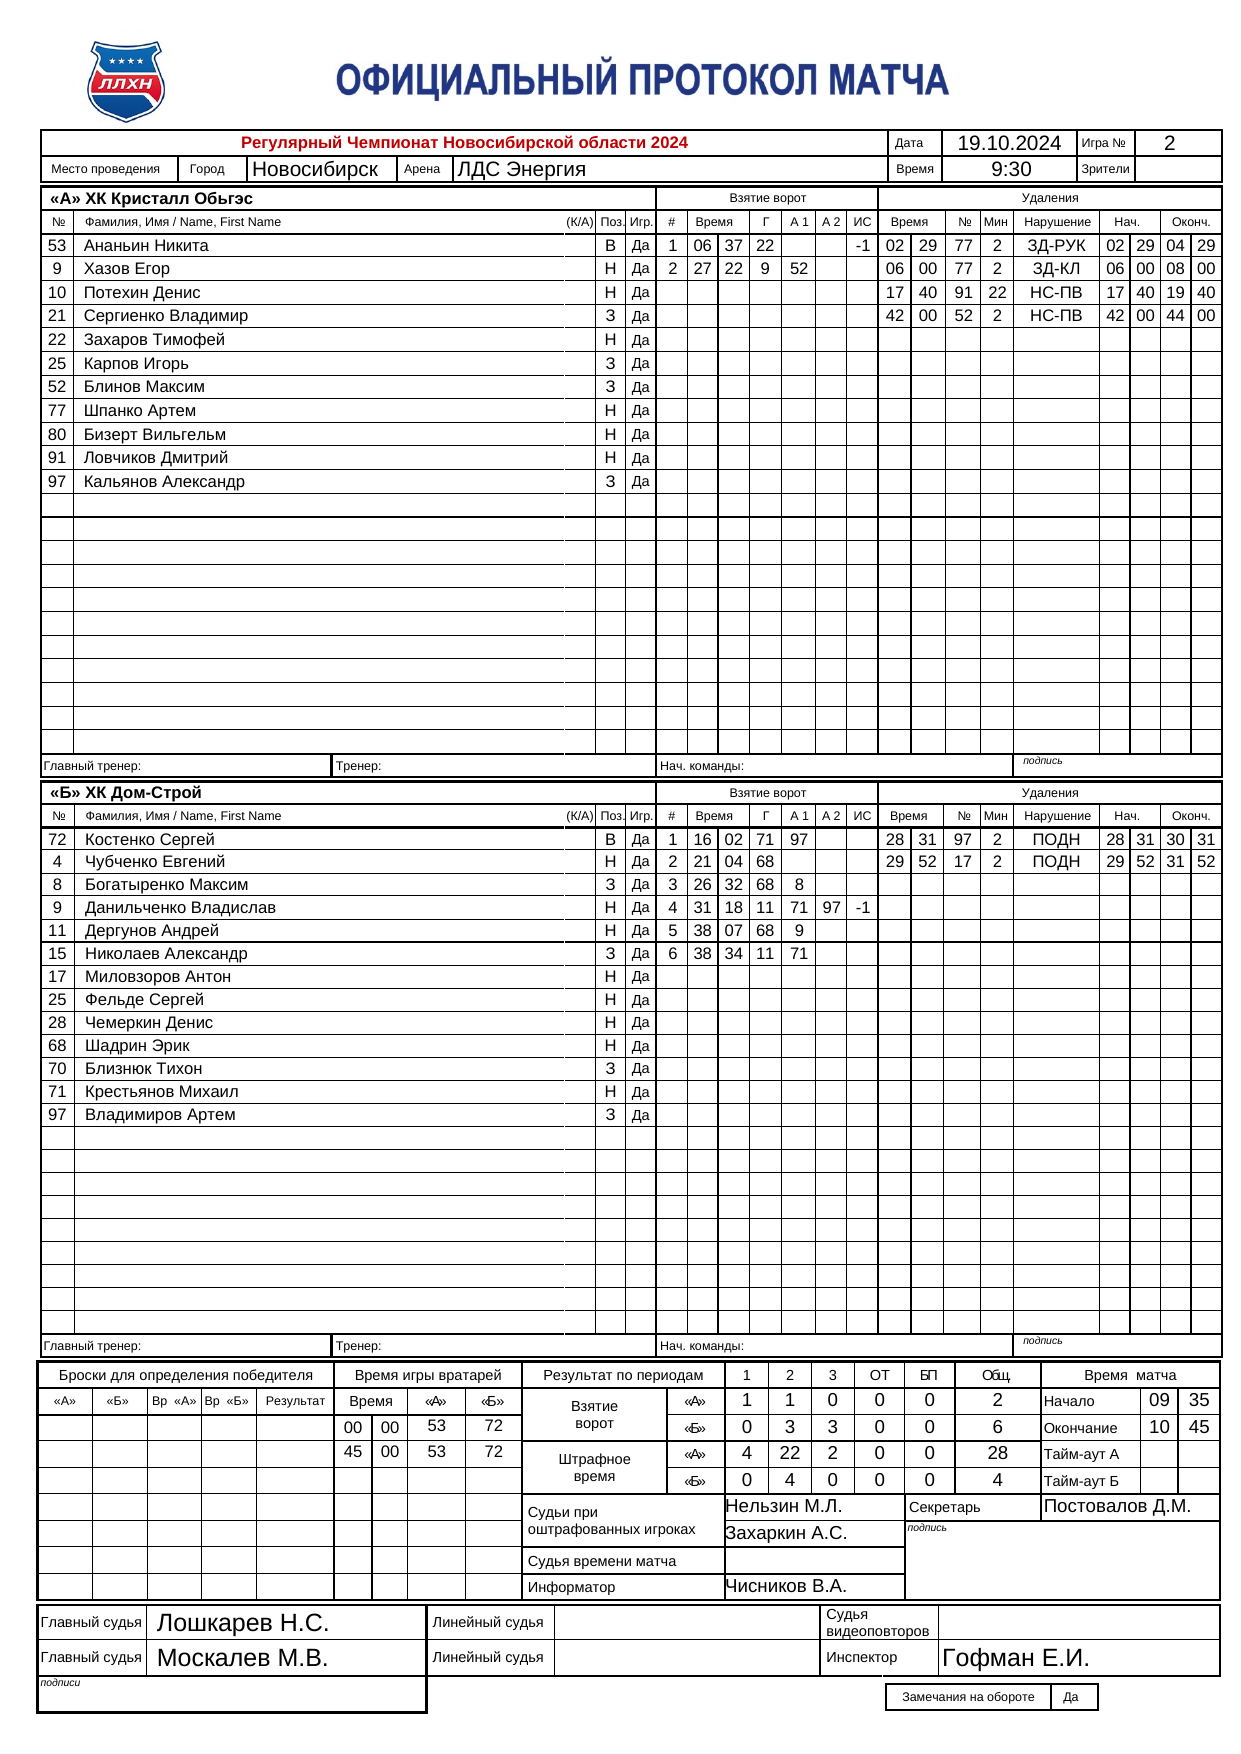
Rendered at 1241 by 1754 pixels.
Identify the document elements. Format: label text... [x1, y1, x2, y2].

table_cell 00 [1192, 257, 1221, 280]
table_cell 0 [905, 1415, 954, 1440]
table_cell [626, 494, 655, 516]
table_cell 0 [855, 1415, 904, 1440]
table_cell [981, 1311, 1013, 1333]
table_cell [688, 446, 717, 469]
table_cell [565, 730, 595, 753]
table_cell [1014, 518, 1099, 540]
table_cell 9:30 [943, 157, 1076, 181]
table_cell [750, 1173, 781, 1195]
table_cell [879, 446, 910, 469]
table_cell Тайм-аут Б [1042, 1468, 1140, 1493]
table_cell 4 [956, 1468, 1040, 1493]
table_cell [565, 1035, 595, 1057]
table_cell [688, 376, 717, 398]
table_cell Да [626, 920, 655, 941]
table_cell [1100, 1242, 1129, 1264]
table_cell 2 [657, 257, 687, 280]
table_cell [657, 328, 687, 351]
table_cell [719, 1265, 749, 1287]
table_cell [657, 305, 687, 327]
table_cell [1100, 470, 1129, 493]
table_cell 17 [944, 850, 980, 872]
table_cell [626, 1288, 655, 1310]
table_cell [981, 376, 1013, 398]
table_cell [847, 446, 877, 469]
table_cell [750, 470, 781, 493]
table_cell [657, 1035, 687, 1057]
table_cell 44 [1161, 305, 1190, 327]
table_cell [879, 352, 910, 374]
table_cell [335, 1521, 371, 1546]
table_cell [93, 1574, 147, 1599]
table_cell [944, 1150, 980, 1172]
table_cell 6 [657, 943, 687, 964]
table_cell [912, 588, 945, 611]
table_cell [93, 1416, 147, 1440]
table_cell Н [596, 850, 625, 872]
table_cell Блинов Максим [74, 376, 564, 398]
table_cell [946, 470, 980, 493]
table_cell Игр. [626, 805, 655, 826]
table_cell [148, 1416, 201, 1440]
table_cell 00 [1131, 305, 1160, 327]
table_cell [719, 352, 749, 374]
table_cell [719, 1242, 749, 1264]
table_cell [944, 1173, 980, 1195]
table_cell [1161, 612, 1190, 634]
table_cell 5 [657, 920, 687, 941]
table_header Дата [889, 131, 941, 155]
table_cell 9 [750, 257, 781, 280]
table_cell [944, 1196, 980, 1218]
table_cell [879, 1012, 910, 1033]
table_cell [981, 1219, 1013, 1241]
table_cell ЗД-РУК [1014, 235, 1099, 256]
table_cell [750, 541, 781, 564]
table_cell [74, 518, 564, 540]
table_cell «Б » [466, 1389, 521, 1413]
table_cell [981, 446, 1013, 469]
table_cell [596, 1173, 625, 1195]
table_cell [816, 612, 846, 634]
table_cell [981, 943, 1013, 964]
table_cell А 2 [816, 805, 846, 826]
table_cell [688, 966, 717, 987]
table_cell [75, 1288, 564, 1310]
table_cell [1100, 446, 1129, 469]
table_cell [816, 281, 846, 303]
table_cell [782, 518, 815, 540]
table_cell # [657, 211, 687, 233]
table_cell [42, 1265, 74, 1287]
table_cell [879, 636, 910, 658]
table_cell [1100, 541, 1129, 564]
table_cell [565, 1081, 595, 1103]
table_cell [1100, 1150, 1129, 1172]
table_cell [816, 659, 846, 682]
table_cell [1161, 1035, 1190, 1057]
table_cell 53 [408, 1416, 465, 1440]
table_header «Б» ХК Дом-Строй [42, 783, 655, 803]
table_cell [782, 588, 815, 611]
table_cell [782, 1035, 815, 1057]
table_cell [335, 1547, 371, 1573]
table_cell Захаров Тимофей [74, 328, 564, 351]
table_cell ЗД-КЛ [1014, 257, 1099, 280]
table_cell [1014, 565, 1099, 587]
table_cell [39, 1441, 92, 1467]
table_cell [1014, 1058, 1099, 1079]
table_cell 22 [769, 1442, 811, 1467]
table_cell [1192, 1242, 1221, 1264]
table_cell «А» [668, 1442, 724, 1467]
table_cell [912, 989, 943, 1011]
table_cell [1192, 565, 1221, 587]
table_cell 02 [1100, 235, 1129, 256]
table_cell [847, 399, 877, 422]
table_cell [626, 707, 655, 729]
table_cell [944, 1219, 980, 1241]
table_cell Судья видеоповторов [821, 1606, 938, 1639]
table_cell [879, 518, 910, 540]
table_cell [1161, 1104, 1190, 1126]
table_cell [912, 352, 945, 374]
table_cell [688, 305, 717, 327]
table_cell [688, 470, 717, 493]
table_cell [1192, 1288, 1221, 1310]
table_cell [1192, 659, 1221, 682]
table_cell [1014, 1265, 1099, 1287]
table_cell [879, 1196, 910, 1218]
table_cell [657, 470, 687, 493]
table_cell [1161, 1288, 1190, 1310]
table_cell 29 [1192, 235, 1221, 256]
table_cell [1161, 636, 1190, 658]
table_cell [944, 874, 980, 895]
table_cell [879, 588, 910, 611]
table_cell [688, 1173, 717, 1195]
table_cell Н [596, 920, 625, 941]
table_cell [816, 1242, 846, 1264]
table_cell [879, 1311, 910, 1333]
table_cell [688, 541, 717, 564]
table_cell Время [335, 1389, 407, 1413]
table_cell З [596, 376, 625, 398]
table_cell Н [596, 257, 625, 280]
table_cell [626, 1219, 655, 1241]
table_cell [847, 518, 877, 540]
table_cell Нач. [1100, 805, 1160, 826]
table_cell [847, 565, 877, 587]
table_cell [466, 1574, 521, 1599]
table_cell Николаев Александр [75, 943, 564, 964]
table_cell [946, 494, 980, 516]
table_cell [148, 1547, 201, 1573]
table_cell Чемеркин Денис [75, 1012, 564, 1033]
table_cell [847, 829, 877, 849]
table_cell [981, 588, 1013, 611]
table_cell [1131, 1150, 1160, 1172]
table_cell [39, 1494, 92, 1520]
table_cell Да [626, 257, 655, 280]
table_cell Мин [981, 211, 1013, 233]
table_cell [657, 1150, 687, 1172]
table_cell [1192, 1265, 1221, 1287]
table_cell [657, 446, 687, 469]
table_cell [42, 1219, 74, 1241]
table_cell [782, 1104, 815, 1126]
table_cell [1131, 989, 1160, 1011]
table_cell [912, 1173, 943, 1195]
table_cell [750, 707, 781, 729]
table_cell «А» [408, 1389, 465, 1413]
table_cell [74, 612, 564, 634]
table_cell [596, 1265, 625, 1287]
table_cell [1161, 659, 1190, 682]
table_cell [596, 659, 625, 682]
table_cell [1161, 920, 1190, 941]
table_header 2 [769, 1363, 811, 1387]
table_cell [565, 235, 595, 256]
table_cell Лошкарев Н.С. [147, 1606, 425, 1639]
table_cell 00 [373, 1441, 407, 1467]
table_cell Г [750, 805, 781, 826]
table_cell Да [626, 1081, 655, 1103]
table_cell [879, 470, 910, 493]
table_cell Оконч. [1161, 211, 1221, 233]
table_cell [1014, 1081, 1099, 1103]
table_cell 07 [719, 920, 749, 941]
table_cell 0 [905, 1468, 954, 1493]
table_cell [879, 423, 910, 445]
table_cell [750, 636, 781, 658]
table_cell [782, 683, 815, 706]
table_cell [1100, 989, 1129, 1011]
table_cell [912, 423, 945, 445]
table_cell [1100, 376, 1129, 398]
table_cell [1192, 1150, 1221, 1172]
table_cell [782, 1242, 815, 1264]
table_cell [688, 1104, 717, 1126]
table_cell 22 [750, 235, 781, 256]
table_cell [879, 1058, 910, 1079]
table_cell [565, 281, 595, 303]
table_cell [74, 730, 564, 753]
table_cell [1161, 494, 1190, 516]
table_cell [1100, 1219, 1129, 1241]
table_cell 4 [769, 1468, 811, 1493]
table_cell [565, 874, 595, 895]
table_cell [688, 518, 717, 540]
table_cell [39, 1574, 92, 1599]
table_cell [719, 565, 749, 587]
table_cell [782, 352, 815, 374]
table_cell [688, 1012, 717, 1033]
table_cell [565, 1012, 595, 1033]
table_cell [202, 1574, 256, 1599]
table_cell [555, 1640, 819, 1675]
table_cell [879, 989, 910, 1011]
table_cell 72 [42, 829, 74, 849]
table_cell [782, 730, 815, 753]
table_cell 00 [912, 305, 945, 327]
table_cell [688, 1150, 717, 1172]
table_cell подпись [906, 1522, 1219, 1599]
table_cell [626, 636, 655, 658]
table_cell [75, 1150, 564, 1172]
table_cell [750, 989, 781, 1011]
table_cell [1014, 874, 1099, 895]
table_cell [981, 470, 1013, 493]
table_cell [719, 612, 749, 634]
table_cell Кальянов Александр [74, 470, 564, 493]
table_cell 31 [688, 896, 717, 918]
table_cell В [596, 235, 625, 256]
table_cell [657, 1012, 687, 1033]
table_cell [946, 707, 980, 729]
table_cell [688, 1127, 717, 1149]
table_cell [847, 1104, 877, 1126]
table_cell [1192, 920, 1221, 941]
table_cell [816, 1173, 846, 1195]
table_cell [782, 636, 815, 658]
table_cell [657, 1173, 687, 1195]
table_cell [596, 1127, 625, 1149]
table_cell [1100, 1012, 1129, 1033]
table_cell Мин [981, 805, 1013, 826]
table_cell Главный судья [39, 1640, 146, 1675]
table_cell Информатор [523, 1575, 724, 1599]
table_cell 2 [981, 257, 1013, 280]
table_cell [408, 1521, 465, 1546]
table_cell Богатыренко Максим [75, 874, 564, 895]
table_cell Да [626, 1012, 655, 1033]
table_cell [847, 850, 877, 872]
table_cell [1161, 518, 1190, 540]
table_cell [148, 1574, 201, 1599]
table_cell [1131, 588, 1160, 611]
table_cell Да [626, 1035, 655, 1057]
table_cell [565, 588, 595, 611]
table_cell [1192, 541, 1221, 564]
table_cell [750, 1288, 781, 1310]
table_cell Инспектор [821, 1640, 938, 1675]
table_cell Н [596, 966, 625, 987]
table_cell Да [626, 399, 655, 422]
table_cell ИС [847, 211, 877, 233]
table_cell [1192, 612, 1221, 634]
table_cell 8 [42, 874, 74, 895]
table_cell 42 [879, 305, 910, 327]
table_cell [847, 730, 877, 753]
table_cell Результат [257, 1389, 333, 1413]
table_cell [912, 612, 945, 634]
table_cell Оконч. [1161, 805, 1221, 826]
table_cell [657, 683, 687, 706]
table_cell [335, 1574, 371, 1599]
table_cell [596, 1288, 625, 1310]
table_cell [596, 1311, 625, 1333]
table_cell [719, 1058, 749, 1079]
table_cell [596, 565, 625, 587]
table_cell 68 [42, 1035, 74, 1057]
table_cell [719, 1012, 749, 1033]
table_cell [981, 730, 1013, 753]
table_cell [750, 1035, 781, 1057]
table_cell [373, 1468, 407, 1493]
table_cell Н [596, 1081, 625, 1103]
table_cell [847, 683, 877, 706]
table_cell 2 [981, 305, 1013, 327]
table_cell [565, 612, 595, 634]
table_cell 08 [1161, 257, 1190, 280]
table_cell Да [626, 470, 655, 493]
table_cell [1100, 423, 1129, 445]
table_cell [981, 683, 1013, 706]
table_cell [93, 1494, 147, 1520]
table_cell Н [596, 896, 625, 918]
table_cell [335, 1494, 371, 1520]
table_cell [912, 399, 945, 422]
table_cell [944, 1035, 980, 1057]
table_cell Вр «Б» [202, 1389, 256, 1413]
table_cell 00 [1192, 305, 1221, 327]
table_cell [816, 446, 846, 469]
table_cell Нарушение [1014, 805, 1099, 826]
table_header Время игры вратарей [335, 1363, 521, 1387]
table_cell [879, 1150, 910, 1172]
table_cell Фамилия, Имя / Name, First Name [74, 211, 565, 233]
table_cell [688, 1035, 717, 1057]
table_cell [74, 541, 564, 564]
table_cell 38 [688, 920, 717, 941]
table_cell [1192, 328, 1221, 351]
table_cell [565, 1311, 595, 1333]
table_cell [719, 328, 749, 351]
table_cell 29 [1131, 235, 1160, 256]
table_cell 97 [42, 1104, 74, 1126]
table_cell [42, 1311, 74, 1333]
table_cell [626, 588, 655, 611]
table_cell [565, 659, 595, 682]
table_cell [42, 707, 73, 729]
table_cell [912, 874, 943, 895]
table_cell [981, 966, 1013, 987]
table_cell [75, 1311, 564, 1333]
table_header Взятие ворот [657, 783, 877, 803]
table_cell [847, 328, 877, 351]
table_cell [1161, 399, 1190, 422]
table_cell [688, 423, 717, 445]
table_cell [1131, 446, 1160, 469]
table_cell 00 [912, 257, 945, 280]
table_cell [847, 588, 877, 611]
table_cell [1192, 1081, 1221, 1103]
table_cell [719, 518, 749, 540]
table_cell [1161, 707, 1190, 729]
table_cell [847, 1127, 877, 1149]
table_cell [1161, 352, 1190, 374]
table_cell [335, 1468, 371, 1493]
table_cell Захаркин А.С. [726, 1521, 904, 1546]
table_cell [1192, 1311, 1221, 1333]
table_cell Постовалов Д.М. [1042, 1495, 1219, 1520]
table_cell Да [626, 423, 655, 445]
table_cell 97 [42, 470, 73, 493]
table_cell Да [626, 305, 655, 327]
table_cell [657, 1265, 687, 1287]
table_cell Время [889, 157, 941, 181]
table_cell [847, 1265, 877, 1287]
table_cell [657, 1081, 687, 1103]
table_cell [782, 399, 815, 422]
table_cell [1192, 470, 1221, 493]
table_cell [816, 1150, 846, 1172]
table_cell 27 [688, 257, 717, 280]
table_cell [750, 423, 781, 445]
table_cell З [596, 352, 625, 374]
table_cell [912, 659, 945, 682]
table_cell [626, 730, 655, 753]
table_cell 06 [879, 257, 910, 280]
table_cell [466, 1468, 521, 1493]
table_cell [688, 730, 717, 753]
table_cell [912, 920, 943, 941]
table_cell 10 [1141, 1415, 1177, 1440]
table_cell [946, 518, 980, 540]
table_cell Близнюк Тихон [75, 1058, 564, 1079]
table_cell 0 [812, 1468, 854, 1493]
table_cell [719, 1150, 749, 1172]
table_cell Главный тренер: [42, 1335, 330, 1356]
table_cell [879, 1035, 910, 1057]
table_cell Новосибирск [248, 157, 396, 181]
table_cell [626, 1173, 655, 1195]
table_cell [42, 1127, 74, 1149]
table_cell подпись [1014, 755, 1221, 776]
table_cell [750, 1265, 781, 1287]
table_cell [912, 541, 945, 564]
table_cell [847, 966, 877, 987]
table_cell Н [596, 423, 625, 445]
table_cell [1100, 399, 1129, 422]
table_cell 3 [812, 1415, 854, 1440]
table_cell [816, 518, 846, 540]
table_header Да [1052, 1685, 1097, 1709]
table_cell [42, 636, 73, 658]
table_cell Шпанко Артем [74, 399, 564, 422]
table_cell [657, 730, 687, 753]
table_cell [912, 470, 945, 493]
table_cell [688, 1058, 717, 1079]
table_cell [782, 1127, 815, 1149]
table_cell [981, 1173, 1013, 1195]
table_cell [688, 1265, 717, 1287]
table_cell [42, 518, 73, 540]
table_cell [1014, 683, 1099, 706]
table_cell 29 [912, 235, 945, 256]
table_cell [981, 565, 1013, 587]
table_cell [879, 730, 910, 753]
table_cell [1161, 470, 1190, 493]
table_cell [1192, 1127, 1221, 1149]
table_cell 77 [42, 399, 73, 422]
table_cell А 1 [782, 805, 815, 826]
table_cell [1141, 1441, 1177, 1467]
table_cell [719, 376, 749, 398]
table_cell [816, 565, 846, 587]
table_cell [847, 1242, 877, 1264]
table_cell [719, 636, 749, 658]
table_cell [1100, 494, 1129, 516]
table_cell [719, 1311, 749, 1333]
table_cell [565, 518, 595, 540]
table_cell [1014, 1196, 1099, 1218]
table_cell [626, 541, 655, 564]
table_cell [719, 470, 749, 493]
table_cell [946, 376, 980, 398]
table_cell [847, 943, 877, 964]
table_cell [879, 612, 910, 634]
table_cell [1161, 1196, 1190, 1218]
table_cell 11 [750, 943, 781, 964]
table_cell [719, 683, 749, 706]
table_cell 10 [42, 281, 73, 303]
table_cell [1014, 399, 1099, 422]
table_cell [879, 1288, 910, 1310]
table_cell [1014, 1173, 1099, 1195]
table_cell [816, 470, 846, 493]
table_header Удаления [879, 783, 1221, 803]
table_cell [657, 707, 687, 729]
table_cell 2 [981, 850, 1013, 872]
table_cell А 1 [782, 211, 815, 233]
table_cell [408, 1494, 465, 1520]
table_cell [408, 1547, 465, 1573]
table_cell подпись [1014, 1335, 1221, 1356]
table_cell 52 [782, 257, 815, 280]
table_cell [1161, 1012, 1190, 1033]
table_cell [981, 518, 1013, 540]
table_cell [782, 494, 815, 516]
table_cell 15 [42, 943, 74, 964]
table_cell [688, 281, 717, 303]
table_cell [944, 966, 980, 987]
table_cell [912, 1242, 943, 1264]
table_cell [981, 1081, 1013, 1103]
table_cell 71 [782, 943, 815, 964]
table_cell [816, 257, 846, 280]
table_cell [42, 1242, 74, 1264]
table_cell [42, 1196, 74, 1218]
table_cell [39, 1416, 92, 1440]
table_cell [847, 541, 877, 564]
table_cell [565, 896, 595, 918]
table_cell 16 [688, 829, 717, 849]
table_cell [148, 1521, 201, 1546]
table_cell [1131, 1196, 1160, 1218]
table_cell [1014, 423, 1099, 445]
table_cell Нарушение [1014, 211, 1099, 233]
table_cell Чубченко Евгений [75, 850, 564, 872]
table_cell [688, 659, 717, 682]
table_cell [1100, 1311, 1129, 1333]
table_cell [782, 1265, 815, 1287]
table_cell [847, 1288, 877, 1310]
table_cell [816, 1058, 846, 1079]
table_cell подписи [39, 1677, 425, 1711]
table_cell [816, 328, 846, 351]
table_cell [257, 1416, 333, 1440]
table_cell [847, 1150, 877, 1172]
table_cell [1161, 1219, 1190, 1241]
table_cell [1192, 423, 1221, 445]
table_cell [847, 494, 877, 516]
table_cell 71 [42, 1081, 74, 1103]
table_cell [912, 943, 943, 964]
table_cell [202, 1468, 256, 1493]
table_cell [847, 1058, 877, 1079]
table_cell [912, 446, 945, 469]
table_cell Да [626, 281, 655, 303]
table_cell 19 [1161, 281, 1190, 303]
table_cell [847, 423, 877, 445]
table_cell [946, 446, 980, 469]
table_cell [202, 1494, 256, 1520]
table_cell 9 [42, 257, 73, 280]
table_cell [42, 541, 73, 564]
table_cell [626, 1265, 655, 1287]
table_cell [1161, 1311, 1190, 1333]
table_cell [596, 518, 625, 540]
table_cell [782, 565, 815, 587]
table_cell [782, 235, 815, 256]
table_cell 45 [335, 1441, 371, 1467]
table_cell [1192, 707, 1221, 729]
table_cell [750, 446, 781, 469]
table_cell [847, 1081, 877, 1103]
table_cell 68 [750, 850, 781, 872]
table_cell [1014, 446, 1099, 469]
table_cell [981, 1012, 1013, 1033]
table_cell 00 [335, 1416, 371, 1440]
table_cell [1014, 541, 1099, 564]
table_cell [1100, 896, 1129, 918]
table_cell [688, 352, 717, 374]
table_cell [981, 494, 1013, 516]
table_cell [816, 1081, 846, 1103]
table_cell [944, 1127, 980, 1149]
table_cell [565, 565, 595, 587]
table_cell [816, 636, 846, 658]
table_cell [626, 1150, 655, 1172]
table_cell Крестьянов Михаил [75, 1081, 564, 1103]
table_cell [912, 636, 945, 658]
table_cell Ловчиков Дмитрий [74, 446, 564, 469]
table_cell 38 [688, 943, 717, 964]
table_cell [596, 1242, 625, 1264]
table_cell [596, 1150, 625, 1172]
table_cell [1192, 399, 1221, 422]
table_cell 52 [946, 305, 980, 327]
table_cell [847, 470, 877, 493]
table_cell [626, 1311, 655, 1333]
table_cell [688, 399, 717, 422]
table_cell [688, 1219, 717, 1241]
table_cell Н [596, 281, 625, 303]
table_cell [912, 896, 943, 918]
table_cell [1131, 1081, 1160, 1103]
table_cell [912, 1058, 943, 1079]
table_cell [750, 352, 781, 374]
table_cell [750, 328, 781, 351]
table_header Броски для определения победителя [39, 1363, 333, 1387]
table_cell [373, 1574, 407, 1599]
table_cell 1 [769, 1389, 811, 1413]
table_cell 17 [879, 281, 910, 303]
table_cell [1131, 920, 1160, 941]
table_cell [981, 612, 1013, 634]
table_cell [688, 1288, 717, 1310]
table_cell Нач. команды: [657, 755, 1012, 776]
table_cell [626, 1242, 655, 1264]
table_cell Время [688, 805, 749, 826]
table_cell [1192, 446, 1221, 469]
table_cell [847, 305, 877, 327]
table_cell Чисников В.А. [726, 1575, 904, 1599]
table_cell [750, 376, 781, 398]
table_cell [750, 305, 781, 327]
table_cell [1192, 518, 1221, 540]
table_cell Н [596, 328, 625, 351]
table_cell [750, 494, 781, 516]
table_cell [565, 707, 595, 729]
table_cell [1131, 352, 1160, 374]
table_cell ПОДН [1014, 829, 1099, 849]
table_cell [688, 1081, 717, 1103]
table_cell 26 [688, 874, 717, 895]
table_cell [816, 920, 846, 941]
table_cell [596, 612, 625, 634]
table_cell [565, 423, 595, 445]
table_cell [74, 565, 564, 587]
table_cell [944, 896, 980, 918]
table_cell [1100, 588, 1129, 611]
table_cell 28 [42, 1012, 74, 1033]
table_cell [688, 328, 717, 351]
table_cell [719, 446, 749, 469]
table_cell [1014, 328, 1099, 351]
table_cell [1131, 1219, 1160, 1241]
table_cell [1179, 1468, 1219, 1493]
table_cell [981, 1058, 1013, 1079]
table_cell З [596, 874, 625, 895]
table_cell [816, 707, 846, 729]
table_cell [981, 920, 1013, 941]
table_cell [719, 1081, 749, 1103]
table_cell Начало [1042, 1389, 1140, 1413]
table_cell [981, 328, 1013, 351]
table_cell [1100, 1127, 1129, 1149]
table_cell [912, 1012, 943, 1033]
table_cell [565, 257, 595, 280]
table_cell 71 [782, 896, 815, 918]
table_cell [981, 1265, 1013, 1287]
table_cell «А» [668, 1389, 724, 1413]
table_cell [847, 989, 877, 1011]
table_cell [750, 612, 781, 634]
table_cell [1192, 683, 1221, 706]
table_cell [912, 1150, 943, 1172]
table_cell 29 [879, 850, 910, 872]
table_cell [981, 1104, 1013, 1126]
table_cell [719, 281, 749, 303]
table_cell [1014, 1150, 1099, 1172]
table_cell Нач. [1100, 211, 1160, 233]
table_cell Данильченко Владислав [75, 896, 564, 918]
table_cell [42, 730, 73, 753]
table_cell Зрители [1078, 157, 1134, 181]
table_cell 04 [719, 850, 749, 872]
table_cell [782, 305, 815, 327]
table_cell [816, 588, 846, 611]
table_cell [1192, 588, 1221, 611]
table_cell [1100, 1081, 1129, 1103]
table_cell 0 [905, 1389, 954, 1413]
table_cell Время [879, 805, 943, 826]
table_cell # [657, 805, 687, 826]
table_cell [1131, 1265, 1160, 1287]
table_cell [565, 1265, 595, 1287]
table_cell [657, 966, 687, 987]
table_cell [1131, 1058, 1160, 1079]
table_cell [565, 989, 595, 1011]
table_cell 17 [1100, 281, 1129, 303]
table_cell [1100, 683, 1129, 706]
table_cell 72 [466, 1441, 521, 1467]
table_cell [946, 730, 980, 753]
table_cell 40 [912, 281, 945, 303]
table_cell [879, 565, 910, 587]
table_cell 4 [726, 1442, 768, 1467]
table_cell [1014, 730, 1099, 753]
table_cell [565, 470, 595, 493]
table_cell Время [688, 211, 749, 233]
table_cell [596, 541, 625, 564]
table_cell [816, 541, 846, 564]
table_cell [555, 1606, 819, 1639]
table_cell [1161, 683, 1190, 706]
table_cell [626, 683, 655, 706]
table_cell [719, 1173, 749, 1195]
table_cell 2 [981, 235, 1013, 256]
table_cell [912, 518, 945, 540]
table_cell [1131, 1242, 1160, 1264]
table_cell [1131, 966, 1160, 987]
table_cell [257, 1468, 333, 1493]
table_cell [847, 612, 877, 634]
table_cell [1161, 588, 1190, 611]
table_cell [1014, 1127, 1099, 1149]
table_cell [42, 612, 73, 634]
table_cell 52 [912, 850, 943, 872]
table_cell 28 [1100, 829, 1129, 849]
table_cell [202, 1416, 256, 1440]
table_cell [1192, 1196, 1221, 1218]
table_cell 0 [726, 1415, 768, 1440]
table_header 3 [812, 1363, 854, 1387]
table_cell [657, 1219, 687, 1241]
table_cell [912, 328, 945, 351]
table_cell 1 [657, 235, 687, 256]
table_cell [944, 920, 980, 941]
table_cell Да [626, 850, 655, 872]
table_cell [626, 1196, 655, 1218]
table_cell 09 [1141, 1389, 1177, 1413]
table_cell Место проведения [42, 157, 177, 181]
table_cell [816, 943, 846, 964]
table_cell [1099, 1682, 1220, 1711]
table_cell 37 [719, 235, 749, 256]
table_cell [1192, 1219, 1221, 1241]
table_cell -1 [847, 896, 877, 918]
table_cell 0 [812, 1389, 854, 1413]
table_cell 0 [855, 1389, 904, 1413]
table_cell -1 [847, 235, 877, 256]
table_cell [944, 1058, 980, 1079]
table_cell [879, 1265, 910, 1287]
table_cell [750, 1104, 781, 1126]
table_cell [75, 1127, 564, 1149]
table_header БП [905, 1363, 954, 1387]
table_cell 31 [1192, 829, 1221, 849]
table_cell [626, 612, 655, 634]
table_cell 34 [719, 943, 749, 964]
table_cell [981, 659, 1013, 682]
table_cell [1161, 541, 1190, 564]
table_cell [719, 1127, 749, 1149]
table_cell Главный судья [39, 1606, 146, 1639]
table_cell [981, 399, 1013, 422]
table_cell [688, 1311, 717, 1333]
table_cell [1161, 1058, 1190, 1079]
table_cell В [596, 829, 625, 849]
table_cell [565, 1058, 595, 1079]
table_cell Н [596, 1012, 625, 1033]
table_cell [847, 257, 877, 280]
table_cell [816, 683, 846, 706]
table_cell [782, 376, 815, 398]
table_cell 9 [42, 896, 74, 918]
table_cell Судья времени матча [523, 1548, 724, 1573]
table_header 19.10.2024 [943, 131, 1076, 155]
table_cell [42, 1173, 74, 1195]
table_cell [1014, 494, 1099, 516]
table_cell 17 [42, 966, 74, 987]
table_cell 1 [726, 1389, 768, 1413]
table_cell [1014, 896, 1099, 918]
table_cell [750, 1012, 781, 1033]
table_cell [847, 1311, 877, 1333]
table_cell [879, 328, 910, 351]
table_cell 80 [42, 423, 73, 445]
table_cell [847, 636, 877, 658]
table_cell [74, 683, 564, 706]
table_cell 40 [1131, 281, 1160, 303]
table_cell [1131, 1288, 1160, 1310]
table_cell [879, 1219, 910, 1241]
table_cell [1161, 966, 1190, 987]
table_cell [657, 1104, 687, 1126]
table_cell [944, 1012, 980, 1033]
table_cell [1161, 943, 1190, 964]
table_cell [1014, 989, 1099, 1011]
table_cell [782, 1150, 815, 1172]
table_cell [719, 1196, 749, 1218]
table_cell [688, 565, 717, 587]
table_cell [1161, 1242, 1190, 1264]
table_cell 11 [42, 920, 74, 941]
table_cell 97 [944, 829, 980, 849]
table_cell [1131, 636, 1160, 658]
table_cell [466, 1547, 521, 1573]
table_cell [1014, 707, 1099, 729]
table_cell 52 [42, 376, 73, 398]
table_cell [782, 1311, 815, 1333]
table_cell Ананьин Никита [74, 235, 564, 256]
table_cell [1131, 541, 1160, 564]
table_cell [912, 966, 943, 987]
table_cell Секретарь [906, 1495, 1040, 1520]
table_cell ЛДС Энергия [454, 157, 887, 181]
table_cell Арена [398, 157, 452, 181]
table_cell [816, 874, 846, 895]
table_cell [750, 1219, 781, 1241]
table_cell [1131, 1127, 1160, 1149]
table_cell [565, 829, 595, 849]
table_cell 6 [956, 1415, 1040, 1440]
table_cell [946, 636, 980, 658]
table_cell Фельде Сергей [75, 989, 564, 1011]
table_cell З [596, 1058, 625, 1079]
table_cell 77 [946, 257, 980, 280]
table_cell 52 [1131, 850, 1160, 872]
table_cell [847, 874, 877, 895]
table_cell Бизерт Вильгельм [74, 423, 564, 445]
table_cell Да [626, 446, 655, 469]
table_cell 91 [42, 446, 73, 469]
table_cell [847, 1173, 877, 1195]
table_cell [1161, 896, 1190, 918]
table_cell [657, 1288, 687, 1310]
table_cell [750, 281, 781, 303]
table_cell 77 [946, 235, 980, 256]
table_cell Москалев М.В. [147, 1640, 425, 1675]
table_cell [944, 1081, 980, 1103]
table_cell [946, 328, 980, 351]
table_cell 0 [905, 1442, 954, 1467]
table_cell [565, 943, 595, 964]
table_cell [782, 328, 815, 351]
table_cell [1161, 1173, 1190, 1195]
table_cell [912, 494, 945, 516]
table_cell 91 [946, 281, 980, 303]
table_cell [816, 966, 846, 987]
table_cell [202, 1547, 256, 1573]
table_cell [782, 1196, 815, 1218]
table_cell [879, 1242, 910, 1264]
table_cell [946, 399, 980, 422]
table_cell Окончание [1042, 1415, 1140, 1440]
table_cell 25 [42, 989, 74, 1011]
table_cell [1161, 1150, 1190, 1172]
table_cell З [596, 943, 625, 964]
table_cell Взятие ворот [523, 1389, 666, 1440]
table_cell [1014, 636, 1099, 658]
table_cell [688, 989, 717, 1011]
table_cell [946, 423, 980, 445]
table_cell [1161, 989, 1190, 1011]
table_cell [565, 328, 595, 351]
table_cell [782, 966, 815, 987]
table_cell 3 [769, 1415, 811, 1440]
table_cell [1100, 518, 1129, 540]
table_cell [816, 1288, 846, 1310]
table_cell [74, 659, 564, 682]
table_cell [719, 1035, 749, 1057]
table_cell [719, 1104, 749, 1126]
table_cell [750, 730, 781, 753]
table_cell [879, 541, 910, 564]
table_cell 2 [657, 850, 687, 872]
table_cell [981, 636, 1013, 658]
table_cell [1131, 423, 1160, 445]
table_cell [1192, 730, 1221, 753]
table_cell [750, 1058, 781, 1079]
table_cell Н [596, 989, 625, 1011]
table_cell [981, 874, 1013, 895]
table_cell [847, 659, 877, 682]
table_cell [688, 588, 717, 611]
table_cell [816, 423, 846, 445]
table_cell [816, 399, 846, 422]
table_cell [1161, 1127, 1190, 1149]
table_cell [1014, 1242, 1099, 1264]
table_cell [912, 1196, 943, 1218]
table_cell [816, 305, 846, 327]
table_cell [74, 707, 564, 729]
table_header Удаления [879, 188, 1221, 209]
table_cell [565, 1127, 595, 1149]
table_cell [657, 494, 687, 516]
table_cell Игр. [626, 211, 655, 233]
table_cell [1131, 943, 1160, 964]
table_cell НС-ПВ [1014, 305, 1099, 327]
table_cell [1161, 446, 1190, 469]
table_cell [782, 1012, 815, 1033]
table_cell [688, 1242, 717, 1264]
table_cell [912, 376, 945, 398]
table_header Замечания на обороте [887, 1685, 1050, 1709]
table_cell [1100, 1035, 1129, 1057]
table_cell [565, 966, 595, 987]
table_cell [944, 1311, 980, 1333]
table_cell Фамилия, Имя / Name, First Name [75, 805, 565, 826]
table_cell [750, 683, 781, 706]
table_cell [719, 659, 749, 682]
table_cell [750, 1150, 781, 1172]
table_cell Дергунов Андрей [75, 920, 564, 941]
table_cell [879, 1173, 910, 1195]
table_cell [1131, 683, 1160, 706]
table_cell Хазов Егор [74, 257, 564, 280]
table_cell [782, 1219, 815, 1241]
table_header Регулярный Чемпионат Новосибирской области 2024 [42, 131, 887, 155]
table_cell [1100, 636, 1129, 658]
table_cell [944, 989, 980, 1011]
table_cell [1161, 565, 1190, 587]
table_cell [565, 446, 595, 469]
table_header ОТ [855, 1363, 904, 1387]
table_cell [946, 565, 980, 587]
table_cell 45 [1179, 1415, 1219, 1440]
table_cell [816, 1104, 846, 1126]
table_cell 40 [1192, 281, 1221, 303]
table_cell [1100, 966, 1129, 987]
table_cell [782, 707, 815, 729]
table_cell Н [596, 1035, 625, 1057]
table_cell [719, 494, 749, 516]
table_cell [1100, 612, 1129, 634]
table_cell [565, 1196, 595, 1218]
table_cell [74, 494, 564, 516]
table_header Время матча [1042, 1363, 1219, 1387]
table_cell [782, 541, 815, 564]
table_cell 2 [981, 829, 1013, 849]
table_cell Город [179, 157, 246, 181]
table_cell [565, 1150, 595, 1172]
table_header 1 [726, 1363, 768, 1387]
table_cell [1100, 920, 1129, 941]
table_cell [1100, 943, 1129, 964]
table_cell «Б» [668, 1468, 724, 1493]
table_cell [1014, 1012, 1099, 1033]
table_cell [946, 659, 980, 682]
table_cell 00 [373, 1416, 407, 1440]
table_cell [879, 399, 910, 422]
table_cell Да [626, 1104, 655, 1126]
table_cell [912, 1104, 943, 1126]
table_cell [912, 1081, 943, 1103]
table_header Взятие ворот [657, 188, 877, 209]
table_cell [596, 636, 625, 658]
table_cell [93, 1441, 147, 1467]
table_cell [657, 1127, 687, 1149]
table_cell [750, 565, 781, 587]
table_cell [657, 399, 687, 422]
table_cell [981, 989, 1013, 1011]
table_header «А» ХК Кристалл Обьгэс [42, 188, 655, 209]
table_cell [944, 1265, 980, 1287]
table_cell [1100, 659, 1129, 682]
table_cell [782, 989, 815, 1011]
table_cell [719, 423, 749, 445]
table_cell [782, 1081, 815, 1103]
table_cell [39, 1547, 92, 1573]
table_header Результат по периодам [523, 1363, 724, 1387]
table_cell [75, 1173, 564, 1195]
table_cell [782, 470, 815, 493]
table_cell [981, 1288, 1013, 1310]
table_cell [1014, 1288, 1099, 1310]
table_cell [1192, 989, 1221, 1011]
table_cell [657, 1196, 687, 1218]
table_cell 42 [1100, 305, 1129, 327]
table_cell [816, 1311, 846, 1333]
table_cell [1014, 1104, 1099, 1126]
table_cell [1131, 470, 1160, 493]
table_cell [912, 730, 945, 753]
table_cell [912, 1127, 943, 1149]
table_cell [879, 874, 910, 895]
table_cell 1 [657, 829, 687, 849]
table_cell [1100, 730, 1129, 753]
table_cell Да [626, 943, 655, 964]
table_cell [688, 707, 717, 729]
table_cell [42, 565, 73, 587]
table_cell Н [596, 446, 625, 469]
table_cell [719, 541, 749, 564]
table_cell [912, 1311, 943, 1333]
table_cell [1192, 1173, 1221, 1195]
table_cell [750, 1242, 781, 1264]
table_cell [688, 636, 717, 658]
table_cell [1161, 423, 1190, 445]
table_cell 22 [719, 257, 749, 280]
table_cell [912, 1288, 943, 1310]
table_cell [879, 1127, 910, 1149]
table_cell [596, 683, 625, 706]
table_cell [1100, 1196, 1129, 1218]
table_cell [944, 1104, 980, 1126]
table_cell [565, 1219, 595, 1241]
table_cell [565, 399, 595, 422]
table_cell [719, 730, 749, 753]
table_cell [816, 1012, 846, 1033]
table_cell 71 [750, 829, 781, 849]
table_cell [565, 541, 595, 564]
table_cell [202, 1521, 256, 1546]
table_cell 11 [750, 896, 781, 918]
table_cell [782, 1058, 815, 1079]
table_cell [596, 494, 625, 516]
table_cell Гофман Е.И. [939, 1640, 1219, 1675]
table_cell [75, 1196, 564, 1218]
table_cell [1192, 1012, 1221, 1033]
table_cell Нач. команды: [657, 1335, 1012, 1356]
table_cell Да [626, 874, 655, 895]
table_cell 4 [42, 850, 74, 872]
table_cell З [596, 305, 625, 327]
table_cell [657, 1058, 687, 1079]
table_cell [847, 352, 877, 374]
table_cell Да [626, 829, 655, 849]
table_cell [565, 850, 595, 872]
table_cell [981, 1127, 1013, 1149]
table_cell 3 [657, 874, 687, 895]
table_cell Линейный судья [428, 1606, 554, 1639]
table_cell [565, 376, 595, 398]
table_cell [1131, 707, 1160, 729]
table_cell [750, 966, 781, 987]
table_cell 04 [1161, 235, 1190, 256]
table_cell [42, 1288, 74, 1310]
table_cell 9 [782, 920, 815, 941]
table_cell [816, 1219, 846, 1241]
table_cell [981, 896, 1013, 918]
table_cell [816, 352, 846, 374]
table_cell [42, 588, 73, 611]
table_cell [74, 588, 564, 611]
table_cell [1192, 376, 1221, 398]
table_cell Да [626, 328, 655, 351]
table_cell [1131, 328, 1160, 351]
table_cell Да [626, 352, 655, 374]
table_cell [981, 1242, 1013, 1264]
table_cell Шадрин Эрик [75, 1035, 564, 1057]
table_cell [782, 281, 815, 303]
table_cell Карпов Игорь [74, 352, 564, 374]
table_cell [75, 1219, 564, 1241]
table_cell [257, 1494, 333, 1520]
table_cell [657, 1311, 687, 1333]
table_cell [657, 565, 687, 587]
table_cell Сергиенко Владимир [74, 305, 564, 327]
table_cell [1131, 1012, 1160, 1033]
table_cell 18 [719, 896, 749, 918]
table_cell [912, 707, 945, 729]
table_cell Да [626, 989, 655, 1011]
table_cell [1179, 1441, 1219, 1467]
table_cell [74, 636, 564, 658]
table_cell [466, 1521, 521, 1546]
table_cell 31 [1161, 850, 1190, 872]
table_cell [1161, 376, 1190, 398]
table_cell [847, 1196, 877, 1218]
table_cell [847, 376, 877, 398]
table_cell [1192, 896, 1221, 918]
table_cell Да [626, 235, 655, 256]
table_cell [981, 707, 1013, 729]
table_cell [1014, 659, 1099, 682]
table_cell [1014, 376, 1099, 398]
table_cell 32 [719, 874, 749, 895]
table_cell «А» [39, 1389, 92, 1413]
table_cell [816, 1196, 846, 1218]
table_cell [879, 376, 910, 398]
table_cell [565, 683, 595, 706]
table_cell [912, 565, 945, 587]
table_cell [657, 659, 687, 682]
table_cell [39, 1468, 92, 1493]
table_cell [42, 683, 73, 706]
table_cell [1100, 328, 1129, 351]
table_cell 2 [956, 1389, 1040, 1413]
table_cell [981, 352, 1013, 374]
table_cell (К/А) [565, 805, 595, 826]
table_cell [981, 1196, 1013, 1218]
table_cell 53 [42, 235, 73, 256]
table_cell [816, 829, 846, 849]
table_cell 29 [1100, 850, 1129, 872]
table_cell 06 [1100, 257, 1129, 280]
table_cell Да [626, 966, 655, 987]
table_cell [750, 399, 781, 422]
table_cell [1131, 659, 1160, 682]
table_header Общ. [956, 1363, 1040, 1387]
table_cell [42, 1150, 74, 1172]
table_cell [565, 920, 595, 941]
table_cell [1100, 707, 1129, 729]
table_cell 0 [726, 1468, 768, 1493]
table_cell 30 [1161, 829, 1190, 849]
table_cell 22 [42, 328, 73, 351]
table_cell Поз. [596, 211, 625, 233]
table_cell [1161, 1081, 1190, 1103]
table_cell [944, 1242, 980, 1264]
table_cell 31 [1131, 829, 1160, 849]
table_cell 2 [812, 1442, 854, 1467]
table_cell Время [879, 211, 945, 233]
table_cell 25 [42, 352, 73, 374]
table_cell [1192, 943, 1221, 964]
table_cell [688, 1196, 717, 1218]
table_cell [879, 494, 910, 516]
table_cell [750, 1127, 781, 1149]
table_cell НС-ПВ [1014, 281, 1099, 303]
table_cell [596, 730, 625, 753]
table_cell [657, 541, 687, 564]
table_cell [1014, 966, 1099, 987]
table_cell [1192, 1035, 1221, 1057]
table_cell [879, 683, 910, 706]
table_cell [1131, 1311, 1160, 1333]
table_cell Да [626, 376, 655, 398]
table_cell [1100, 1058, 1129, 1079]
table_cell [981, 423, 1013, 445]
table_cell [879, 896, 910, 918]
table_cell [719, 305, 749, 327]
table_cell [981, 1035, 1013, 1057]
table_cell [939, 1606, 1219, 1639]
table_cell [1014, 920, 1099, 941]
table_cell 00 [1131, 257, 1160, 280]
table_cell [373, 1494, 407, 1520]
table_cell [257, 1547, 333, 1573]
table_cell [596, 707, 625, 729]
table_cell [42, 659, 73, 682]
table_cell З [596, 1104, 625, 1126]
table_cell [1100, 565, 1129, 587]
table_cell [657, 423, 687, 445]
table_cell [782, 423, 815, 445]
table_cell [1131, 494, 1160, 516]
table_cell [1131, 612, 1160, 634]
table_cell 02 [879, 235, 910, 256]
table_cell [1100, 1265, 1129, 1287]
table_cell 28 [956, 1442, 1040, 1467]
table_cell [1131, 874, 1160, 895]
table_cell Тренер: [333, 755, 655, 776]
table_cell [912, 1265, 943, 1287]
table_cell [847, 707, 877, 729]
table_cell [719, 399, 749, 422]
table_cell [946, 683, 980, 706]
table_cell [202, 1441, 256, 1467]
table_cell 68 [750, 920, 781, 941]
table_cell [1014, 588, 1099, 611]
table_cell [1192, 1058, 1221, 1079]
table_cell [626, 659, 655, 682]
table_cell Судьи при оштрафованных игроках [523, 1495, 724, 1546]
table_cell [750, 518, 781, 540]
table_cell [1014, 352, 1099, 374]
table_cell [1131, 376, 1160, 398]
table_cell [657, 281, 687, 303]
table_cell [657, 612, 687, 634]
table_cell [719, 1219, 749, 1241]
table_cell № [42, 211, 73, 233]
table_cell 22 [981, 281, 1013, 303]
table_cell [626, 1127, 655, 1149]
table_cell [847, 1219, 877, 1241]
table_cell [1161, 730, 1190, 753]
table_cell [879, 920, 910, 941]
table_cell [782, 850, 815, 872]
table_cell [1100, 1288, 1129, 1310]
table_cell [816, 235, 846, 256]
table_cell [816, 1127, 846, 1149]
table_cell [428, 1677, 882, 1711]
table_cell [565, 1104, 595, 1126]
table_cell [719, 1288, 749, 1310]
table_cell [596, 588, 625, 611]
table_cell [847, 920, 877, 941]
table_cell [1131, 1035, 1160, 1057]
table_cell [1131, 399, 1160, 422]
table_cell [93, 1468, 147, 1493]
table_cell [879, 943, 910, 964]
table_cell [1131, 730, 1160, 753]
table_cell [946, 541, 980, 564]
table_cell [946, 352, 980, 374]
table_cell [1131, 896, 1160, 918]
table_cell 68 [750, 874, 781, 895]
table_cell 8 [782, 874, 815, 895]
table_cell [750, 1311, 781, 1333]
table_cell [657, 376, 687, 398]
table_cell [1014, 1035, 1099, 1057]
table_cell [565, 352, 595, 374]
table_cell [1192, 966, 1221, 987]
table_cell № [946, 211, 980, 233]
table_cell [1014, 470, 1099, 493]
table_cell 0 [855, 1442, 904, 1467]
table_cell [879, 659, 910, 682]
table_cell [1136, 157, 1221, 181]
table_cell [688, 494, 717, 516]
table_cell [1014, 612, 1099, 634]
table_cell [1014, 1219, 1099, 1241]
table_cell [946, 588, 980, 611]
table_cell [782, 659, 815, 682]
table_cell [1100, 1104, 1129, 1126]
table_cell [1131, 1173, 1160, 1195]
table_cell [565, 1173, 595, 1195]
table_cell 21 [42, 305, 73, 327]
table_cell [912, 1035, 943, 1057]
table_cell [1192, 636, 1221, 658]
table_cell [816, 494, 846, 516]
table_cell [75, 1265, 564, 1287]
table_cell [657, 518, 687, 540]
table_cell [847, 1012, 877, 1033]
table_cell [657, 989, 687, 1011]
table_cell [1131, 1104, 1160, 1126]
table_cell «Б» [93, 1389, 147, 1413]
picture [5, 28, 1179, 129]
table_cell [657, 1242, 687, 1264]
table_cell 35 [1179, 1389, 1219, 1413]
table_cell [719, 588, 749, 611]
table_cell 97 [816, 896, 846, 918]
table_cell [1131, 518, 1160, 540]
table_cell [816, 989, 846, 1011]
table_cell [879, 707, 910, 729]
table_cell Главный тренер: [42, 755, 330, 776]
table_cell Владимиров Артем [75, 1104, 564, 1126]
table_cell [257, 1441, 333, 1467]
table_cell 70 [42, 1058, 74, 1079]
table_cell [1192, 494, 1221, 516]
table_cell [1141, 1468, 1177, 1493]
table_cell 21 [688, 850, 717, 872]
table_cell [373, 1547, 407, 1573]
table_cell [1100, 1173, 1129, 1195]
table_cell [912, 1219, 943, 1241]
table_cell [879, 966, 910, 987]
table_cell [688, 612, 717, 634]
table_cell Г [750, 211, 781, 233]
table_cell Костенко Сергей [75, 829, 564, 849]
table_cell ИС [847, 805, 877, 826]
table_cell [816, 1035, 846, 1057]
table_cell [408, 1468, 465, 1493]
table_cell [847, 1035, 877, 1057]
table_cell [626, 518, 655, 540]
table_cell [816, 850, 846, 872]
table_cell З [596, 470, 625, 493]
table_cell [1161, 874, 1190, 895]
table_cell [565, 1242, 595, 1264]
table_cell [373, 1521, 407, 1546]
table_cell [946, 612, 980, 634]
table_cell 28 [879, 829, 910, 849]
table_cell [257, 1521, 333, 1546]
table_cell [944, 1288, 980, 1310]
table_cell Да [626, 896, 655, 918]
table_cell 4 [657, 896, 687, 918]
table_cell 06 [688, 235, 717, 256]
table_cell [816, 730, 846, 753]
table_cell [750, 659, 781, 682]
table_cell [750, 1196, 781, 1218]
table_cell [782, 446, 815, 469]
table_cell ПОДН [1014, 850, 1099, 872]
table_cell [1014, 1311, 1099, 1333]
table_cell 53 [408, 1441, 465, 1467]
table_cell [596, 1219, 625, 1241]
table_cell Нельзин М.Л. [726, 1495, 904, 1520]
table_cell [148, 1441, 201, 1467]
table_cell Потехин Денис [74, 281, 564, 303]
table_cell [719, 989, 749, 1011]
table_cell [657, 636, 687, 658]
table_cell 0 [855, 1468, 904, 1493]
table_cell Тренер: [333, 1335, 655, 1356]
table_header 2 [1136, 131, 1221, 155]
table_cell [565, 494, 595, 516]
table_cell 02 [719, 829, 749, 849]
table_cell [565, 636, 595, 658]
table_cell Н [596, 399, 625, 422]
table_cell [1192, 1104, 1221, 1126]
table_cell Поз. [596, 805, 625, 826]
table_cell [1161, 328, 1190, 351]
table_cell [912, 683, 945, 706]
table_cell [148, 1494, 201, 1520]
table_cell [1131, 565, 1160, 587]
table_cell [42, 494, 73, 516]
table_cell А 2 [816, 211, 846, 233]
table_cell Штрафное время [523, 1442, 666, 1493]
table_cell [596, 1196, 625, 1218]
table_cell [1192, 874, 1221, 895]
table_cell № [944, 805, 980, 826]
table_cell [782, 1173, 815, 1195]
table_cell [782, 1288, 815, 1310]
table_cell [879, 1104, 910, 1126]
table_cell [1192, 352, 1221, 374]
table_cell Вр «А» [148, 1389, 201, 1413]
table_cell [148, 1468, 201, 1493]
table_cell «Б» [668, 1415, 724, 1440]
table_cell [816, 1265, 846, 1287]
table_cell [93, 1521, 147, 1546]
table_cell 31 [912, 829, 943, 849]
table_cell [657, 588, 687, 611]
table_cell [565, 1288, 595, 1310]
table_cell [657, 352, 687, 374]
table_cell [883, 1677, 1220, 1681]
table_cell [750, 588, 781, 611]
table_cell [565, 305, 595, 327]
table_cell [1161, 1265, 1190, 1287]
table_cell [981, 541, 1013, 564]
table_cell [1014, 943, 1099, 964]
table_cell [816, 376, 846, 398]
table_cell [1100, 352, 1129, 374]
table_cell № [42, 805, 74, 826]
table_cell [466, 1494, 521, 1520]
table_cell [750, 1081, 781, 1103]
table_cell [719, 707, 749, 729]
table_header Игра № [1078, 131, 1134, 155]
table_cell [688, 683, 717, 706]
table_cell 52 [1192, 850, 1221, 872]
table_cell [93, 1547, 147, 1573]
table_cell [847, 281, 877, 303]
table_cell [879, 1081, 910, 1103]
table_cell [719, 966, 749, 987]
table_cell [981, 1150, 1013, 1172]
table_cell Да [626, 1058, 655, 1079]
table_cell [257, 1574, 333, 1599]
table_cell [1100, 874, 1129, 895]
table_cell [726, 1548, 904, 1573]
table_cell Линейный судья [428, 1640, 554, 1675]
table_cell [944, 943, 980, 964]
table_cell (К/А) [565, 211, 595, 233]
table_cell [782, 612, 815, 634]
table_cell [626, 565, 655, 587]
table_cell [75, 1242, 564, 1264]
table_cell 72 [466, 1416, 521, 1440]
table_cell Тайм-аут А [1042, 1441, 1140, 1467]
table_cell [39, 1521, 92, 1546]
table_cell 97 [782, 829, 815, 849]
table_cell Миловзоров Антон [75, 966, 564, 987]
table_cell [408, 1574, 465, 1599]
